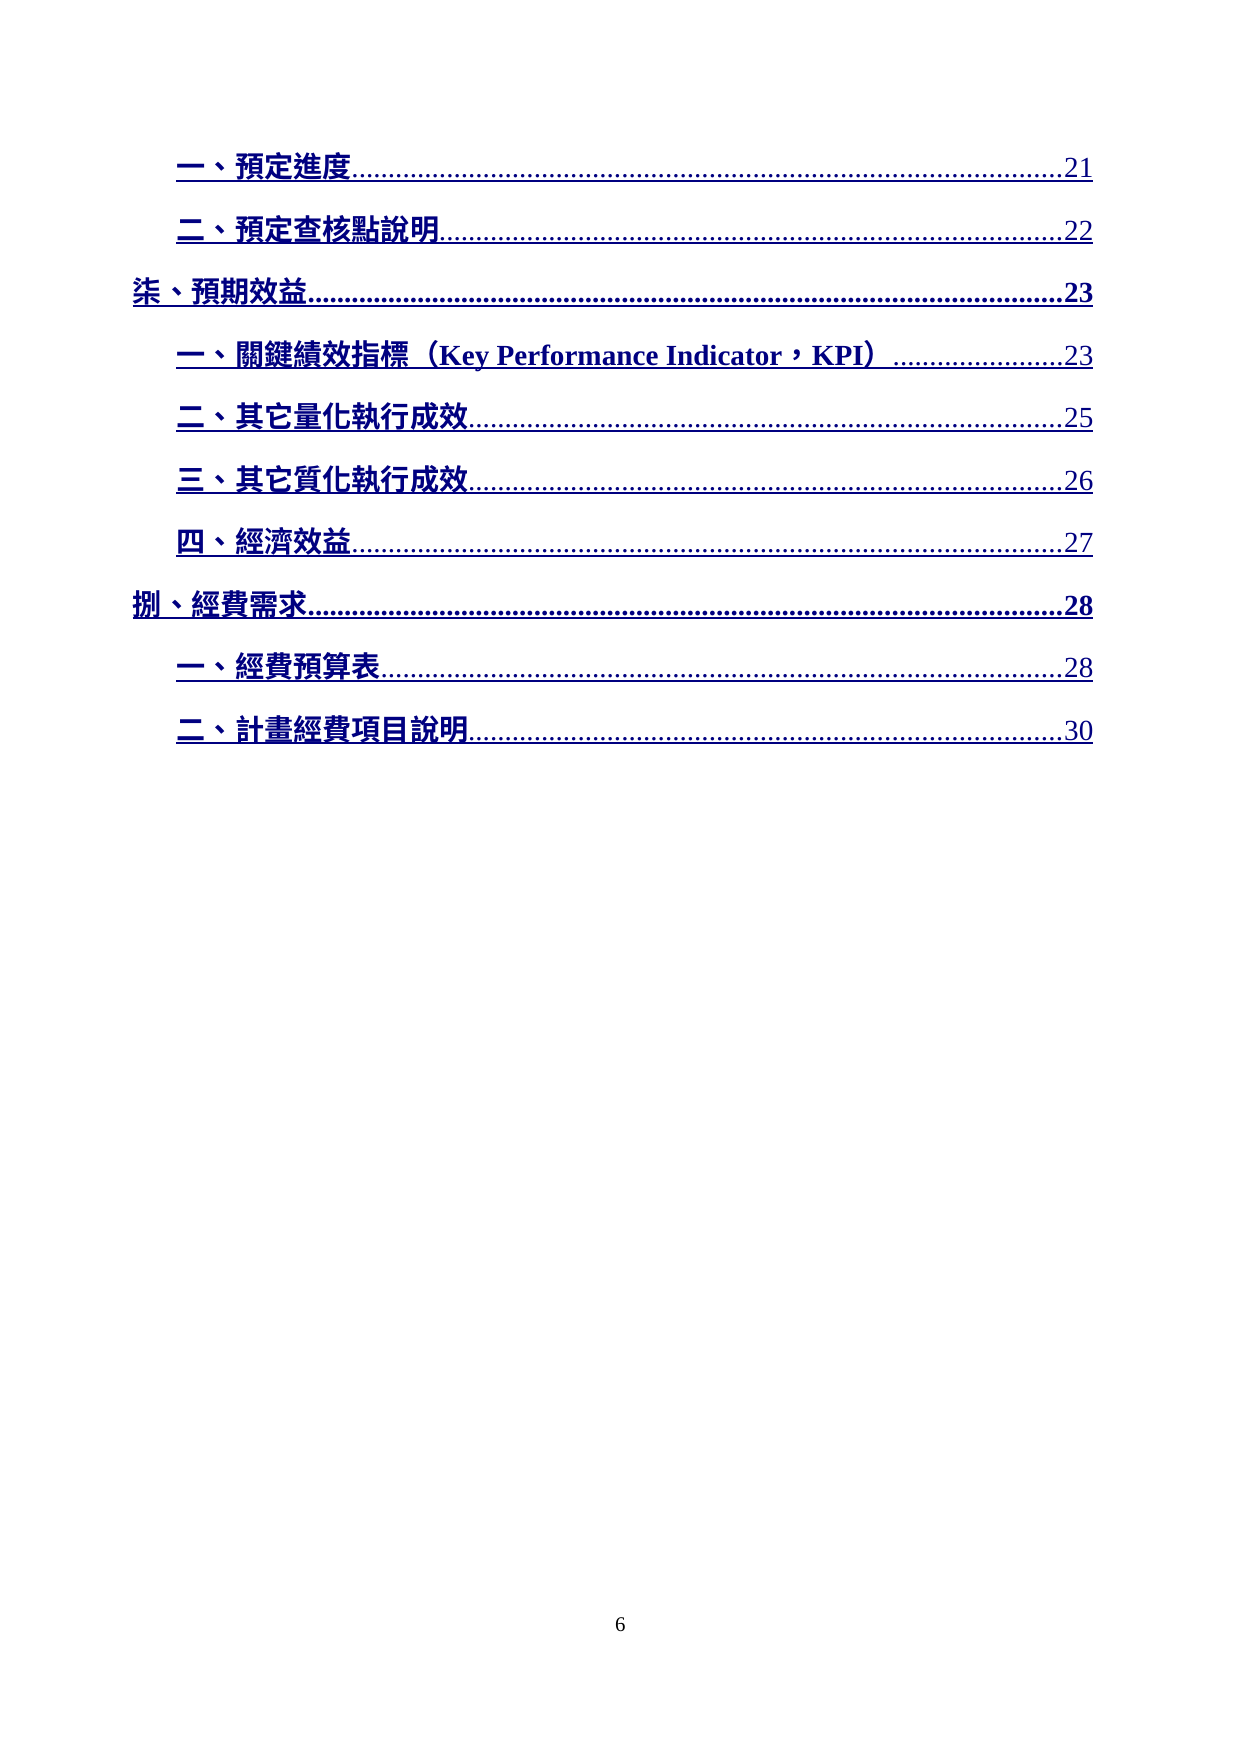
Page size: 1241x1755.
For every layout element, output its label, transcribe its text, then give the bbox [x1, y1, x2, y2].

text 捌、經費需求 28 [133, 573, 1122, 625]
text 一、預定進度 21 [176, 136, 1122, 188]
text 二、其它量化執行成效 25 [176, 386, 1122, 438]
text 一、經費預算表 28 [176, 636, 1122, 688]
text 二、預定查核點說明 22 [176, 198, 1122, 250]
text 二、計畫經費項目說明 30 [176, 698, 1122, 750]
text 一、關鍵績效指標（Key Performance Indicator，KPI） 23 [176, 323, 1122, 375]
text 四、經濟效益 27 [176, 511, 1122, 563]
text 柒、預期效益 23 [133, 261, 1122, 313]
text 三、其它質化執行成效 26 [176, 448, 1122, 500]
